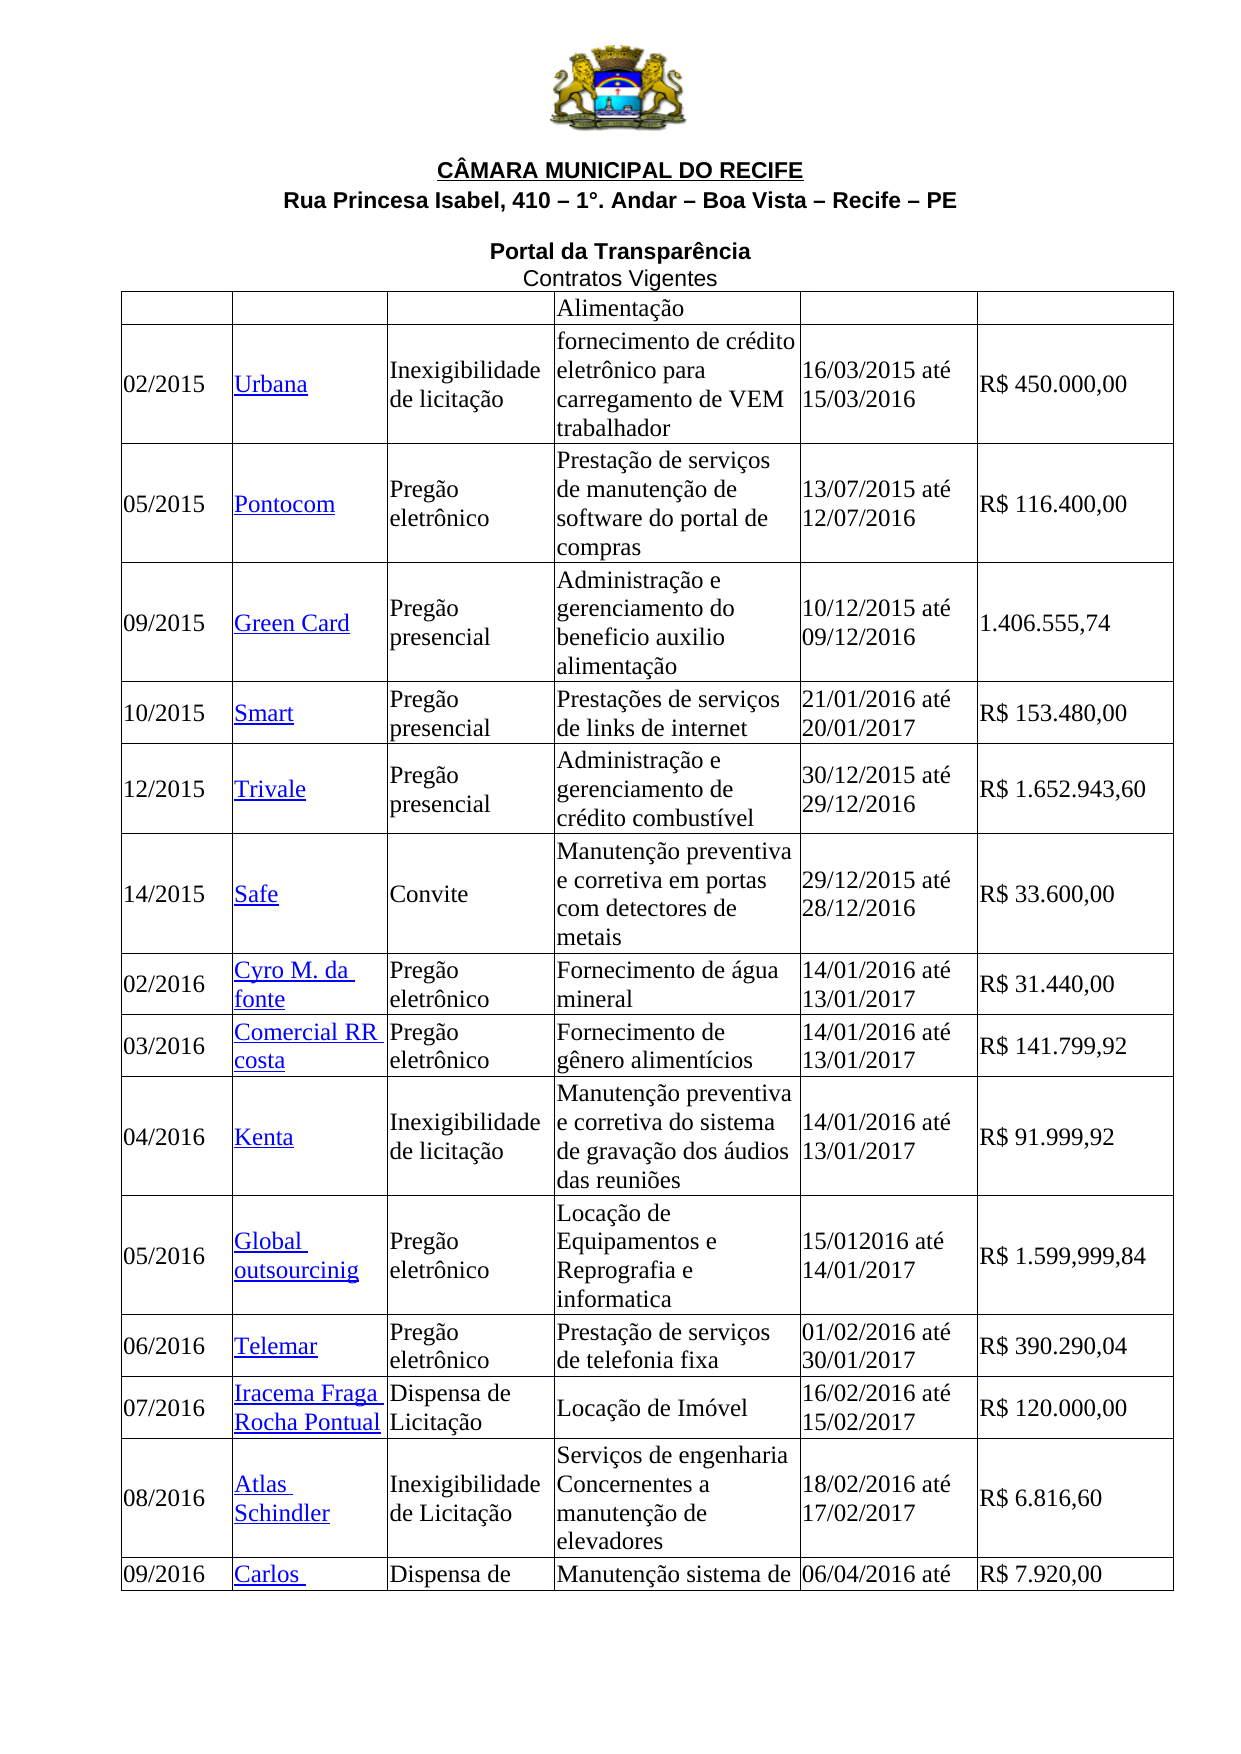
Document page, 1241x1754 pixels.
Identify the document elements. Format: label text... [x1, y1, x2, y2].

table_cell Telemar [233, 1315, 387, 1376]
table_cell 30/12/2015 até 29/12/2016 [801, 744, 977, 833]
table_cell Locação de Imóvel [555, 1377, 800, 1437]
table_cell R$ 1.599,999,84 [978, 1196, 1173, 1314]
table_cell Serviços de engenharia Concernentes a manutenção de elevadores [555, 1439, 800, 1557]
table_cell Administração e gerenciamento de crédito combustível [555, 744, 800, 833]
table_cell 10/12/2015 até 09/12/2016 [801, 563, 977, 681]
table_cell R$ 450.000,00 [978, 325, 1173, 443]
table_cell R$ 153.480,00 [978, 682, 1173, 743]
table_cell Pregão presencial [388, 682, 554, 743]
table_cell Inexigibilidade de Licitação [388, 1439, 554, 1557]
table_cell Global outsourcinig [233, 1196, 387, 1314]
table_cell 03/2016 [122, 1015, 232, 1076]
table_cell Fornecimento de gênero alimentícios [555, 1015, 800, 1076]
table_cell 05/2016 [122, 1196, 232, 1314]
table_cell Manutenção sistema de [555, 1558, 800, 1589]
table_cell [801, 292, 977, 324]
table_cell Pregão eletrônico [388, 1315, 554, 1376]
table_cell Prestação de serviços de telefonia fixa [555, 1315, 800, 1376]
table_cell 01/02/2016 até 30/01/2017 [801, 1315, 977, 1376]
table_cell 15/012016 até 14/01/2017 [801, 1196, 977, 1314]
table_cell 14/2015 [122, 834, 232, 952]
table_cell Dispensa de [388, 1558, 554, 1589]
table_cell Atlas Schindler [233, 1439, 387, 1557]
table_cell Pregão eletrônico [388, 444, 554, 562]
table_cell 06/04/2016 até [801, 1558, 977, 1589]
table_cell Manutenção preventiva e corretiva em portas com detectores de metais [555, 834, 800, 952]
table_cell 16/03/2015 até 15/03/2016 [801, 325, 977, 443]
table_cell Alimentação [555, 292, 800, 324]
table_cell 02/2015 [122, 325, 232, 443]
table_cell 21/01/2016 até 20/01/2017 [801, 682, 977, 743]
table_cell Safe [233, 834, 387, 952]
table_cell Carlos [233, 1558, 387, 1589]
table_cell Iracema Fraga Rocha Pontual [233, 1377, 387, 1437]
table_cell Smart [233, 682, 387, 743]
table_cell 05/2015 [122, 444, 232, 562]
table_cell [233, 292, 387, 324]
table_cell Administração e gerenciamento do beneficio auxilio alimentação [555, 563, 800, 681]
table_cell 06/2016 [122, 1315, 232, 1376]
table_cell R$ 7.920,00 [978, 1558, 1173, 1589]
table_cell Urbana [233, 325, 387, 443]
table_cell 16/02/2016 até 15/02/2017 [801, 1377, 977, 1437]
table_cell R$ 1.652.943,60 [978, 744, 1173, 833]
table_cell [978, 292, 1173, 324]
table_cell R$ 91.999,92 [978, 1077, 1173, 1195]
table_cell Inexigibilidade de licitação [388, 1077, 554, 1195]
table_cell Fornecimento de água mineral [555, 954, 800, 1014]
table_cell 02/2016 [122, 954, 232, 1014]
table_cell Kenta [233, 1077, 387, 1195]
table_cell Dispensa de Licitação [388, 1377, 554, 1437]
table_cell 29/12/2015 até 28/12/2016 [801, 834, 977, 952]
table_cell Convite [388, 834, 554, 952]
table_cell Pontocom [233, 444, 387, 562]
table_cell 09/2016 [122, 1558, 232, 1589]
table_cell R$ 31.440,00 [978, 954, 1173, 1014]
table_cell 10/2015 [122, 682, 232, 743]
table_cell Inexigibilidade de licitação [388, 325, 554, 443]
table_cell Manutenção preventiva e corretiva do sistema de gravação dos áudios das reuniões [555, 1077, 800, 1195]
table_cell Prestações de serviços de links de internet [555, 682, 800, 743]
table_cell [122, 292, 232, 324]
table_cell 14/01/2016 até 13/01/2017 [801, 1015, 977, 1076]
table_cell 18/02/2016 até 17/02/2017 [801, 1439, 977, 1557]
table_cell R$ 116.400,00 [978, 444, 1173, 562]
table_cell 14/01/2016 até 13/01/2017 [801, 954, 977, 1014]
table_cell [388, 292, 554, 324]
table_cell Cyro M. da fonte [233, 954, 387, 1014]
table_cell R$ 33.600,00 [978, 834, 1173, 952]
table_cell 09/2015 [122, 563, 232, 681]
table_cell 14/01/2016 até 13/01/2017 [801, 1077, 977, 1195]
table_cell R$ 141.799,92 [978, 1015, 1173, 1076]
table_cell Pregão presencial [388, 744, 554, 833]
table_cell 12/2015 [122, 744, 232, 833]
table_cell Locação de Equipamentos e Reprografia e informatica [555, 1196, 800, 1314]
table_cell 08/2016 [122, 1439, 232, 1557]
table_cell Pregão presencial [388, 563, 554, 681]
table_cell 07/2016 [122, 1377, 232, 1437]
table_cell R$ 390.290,04 [978, 1315, 1173, 1376]
table_cell 04/2016 [122, 1077, 232, 1195]
table_cell Prestação de serviços de manutenção de software do portal de compras [555, 444, 800, 562]
table_cell Pregão eletrônico [388, 1015, 554, 1076]
table_cell R$ 6.816,60 [978, 1439, 1173, 1557]
table_cell Comercial RR costa [233, 1015, 387, 1076]
picture [549, 44, 691, 132]
table_cell 1.406.555,74 [978, 563, 1173, 681]
table_cell R$ 120.000,00 [978, 1377, 1173, 1437]
table_cell Pregão eletrônico [388, 1196, 554, 1314]
table_cell Trivale [233, 744, 387, 833]
table_cell 13/07/2015 até 12/07/2016 [801, 444, 977, 562]
table_cell Green Card [233, 563, 387, 681]
table_cell Pregão eletrônico [388, 954, 554, 1014]
table_cell fornecimento de crédito eletrônico para carregamento de VEM trabalhador [555, 325, 800, 443]
